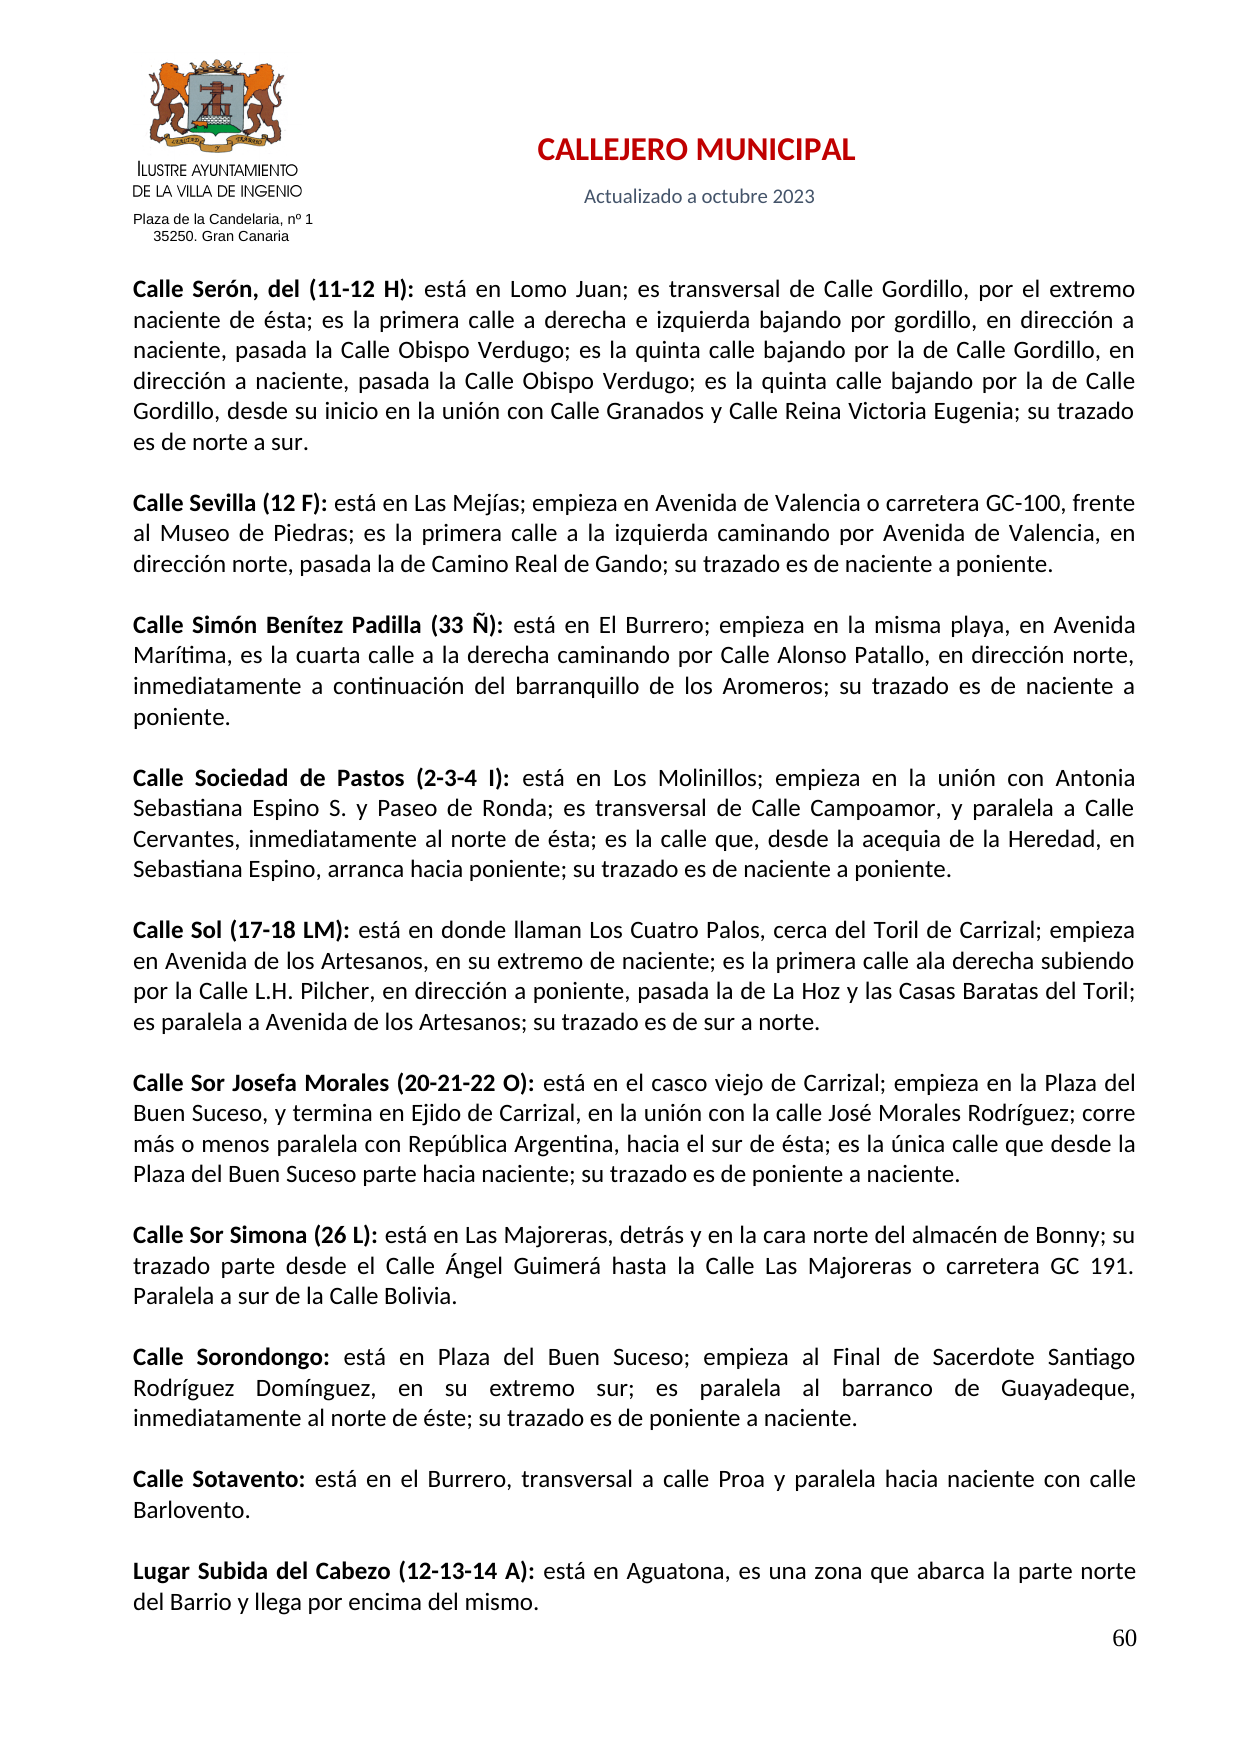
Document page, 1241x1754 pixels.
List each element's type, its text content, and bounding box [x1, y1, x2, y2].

text Calle Simón Benítez Padilla (33 Ñ): está en El Burrero; empieza en la misma playa, en Avenida Marítima, es la cuarta calle a la derecha caminando por Calle Alonso Patallo, en dirección norte, inmediatamente a continuación del barranquillo de los Aromeros; su trazado es de naciente a poniente. [133, 609, 1137, 731]
text Calle Sol (17-18 LM): está en donde llaman Los Cuatro Palos, cerca del Toril de Carrizal; empieza en Avenida de los Artesanos, en su extremo de naciente; es la primera calle ala derecha subiendo por la Calle L.H. Pilcher, en dirección a poniente, pasada la de La Hoz y las Casas Baratas del Toril; es paralela a Avenida de los Artesanos; su trazado es de sur a norte. [133, 914, 1137, 1036]
text Calle Sorondongo: está en Plaza del Buen Suceso; empieza al Final de Sacerdote Santiago Rodríguez Domínguez, en su extremo sur; es paralela al barranco de Guayadeque, inmediatamente al norte de éste; su trazado es de poniente a naciente. [133, 1342, 1137, 1433]
text Calle Sotavento: está en el Burrero, transversal a calle Proa y paralela hacia naciente con calle Barlovento. [133, 1464, 1137, 1525]
text Calle Sor Simona (26 L): está en Las Majoreras, detrás y en la cara norte del almacén de Bonny; su trazado parte desde el Calle Ángel Guimerá hasta la Calle Las Majoreras o carretera GC 191. Paralela a sur de la Calle Bolivia. [133, 1219, 1137, 1311]
text Calle Sociedad de Pastos (2-3-4 I): está en Los Molinillos; empieza en la unión con Antonia Sebastiana Espino S. y Paseo de Ronda; es transversal de Calle Campoamor, y paralela a Calle Cervantes, inmediatamente al norte de ésta; es la calle que, desde la acequia de la Heredad, en Sebastiana Espino, arranca hacia poniente; su trazado es de naciente a poniente. [133, 762, 1137, 884]
text Calle Serón, del (11-12 H): está en Lomo Juan; es transversal de Calle Gordillo, por el extremo naciente de ésta; es la primera calle a derecha e izquierda bajando por gordillo, en dirección a naciente, pasada la Calle Obispo Verdugo; es la quinta calle bajando por la de Calle Gordillo, en dirección a naciente, pasada la Calle Obispo Verdugo; es la quinta calle bajando por la de Calle Gordillo, desde su inicio en la unión con Calle Granados y Calle Reina Victoria Eugenia; su trazado es de norte a sur. [133, 273, 1137, 456]
text Calle Sevilla (12 F): está en Las Mejías; empieza en Avenida de Valencia o carretera GC-100, frente al Museo de Piedras; es la primera calle a la izquierda caminando por Avenida de Valencia, en dirección norte, pasada la de Camino Real de Gando; su trazado es de naciente a poniente. [133, 487, 1137, 578]
text Calle Sor Josefa Morales (20-21-22 O): está en el casco viejo de Carrizal; empieza en la Plaza del Buen Suceso, y termina en Ejido de Carrizal, en la unión con la calle José Morales Rodríguez; corre más o menos paralela con República Argentina, hacia el sur de ésta; es la única calle que desde la Plaza del Buen Suceso parte hacia naciente; su trazado es de poniente a naciente. [133, 1067, 1137, 1189]
text Lugar Subida del Cabezo (12-13-14 A): está en Aguatona, es una zona que abarca la parte norte del Barrio y llega por encima del mismo. [133, 1555, 1137, 1616]
